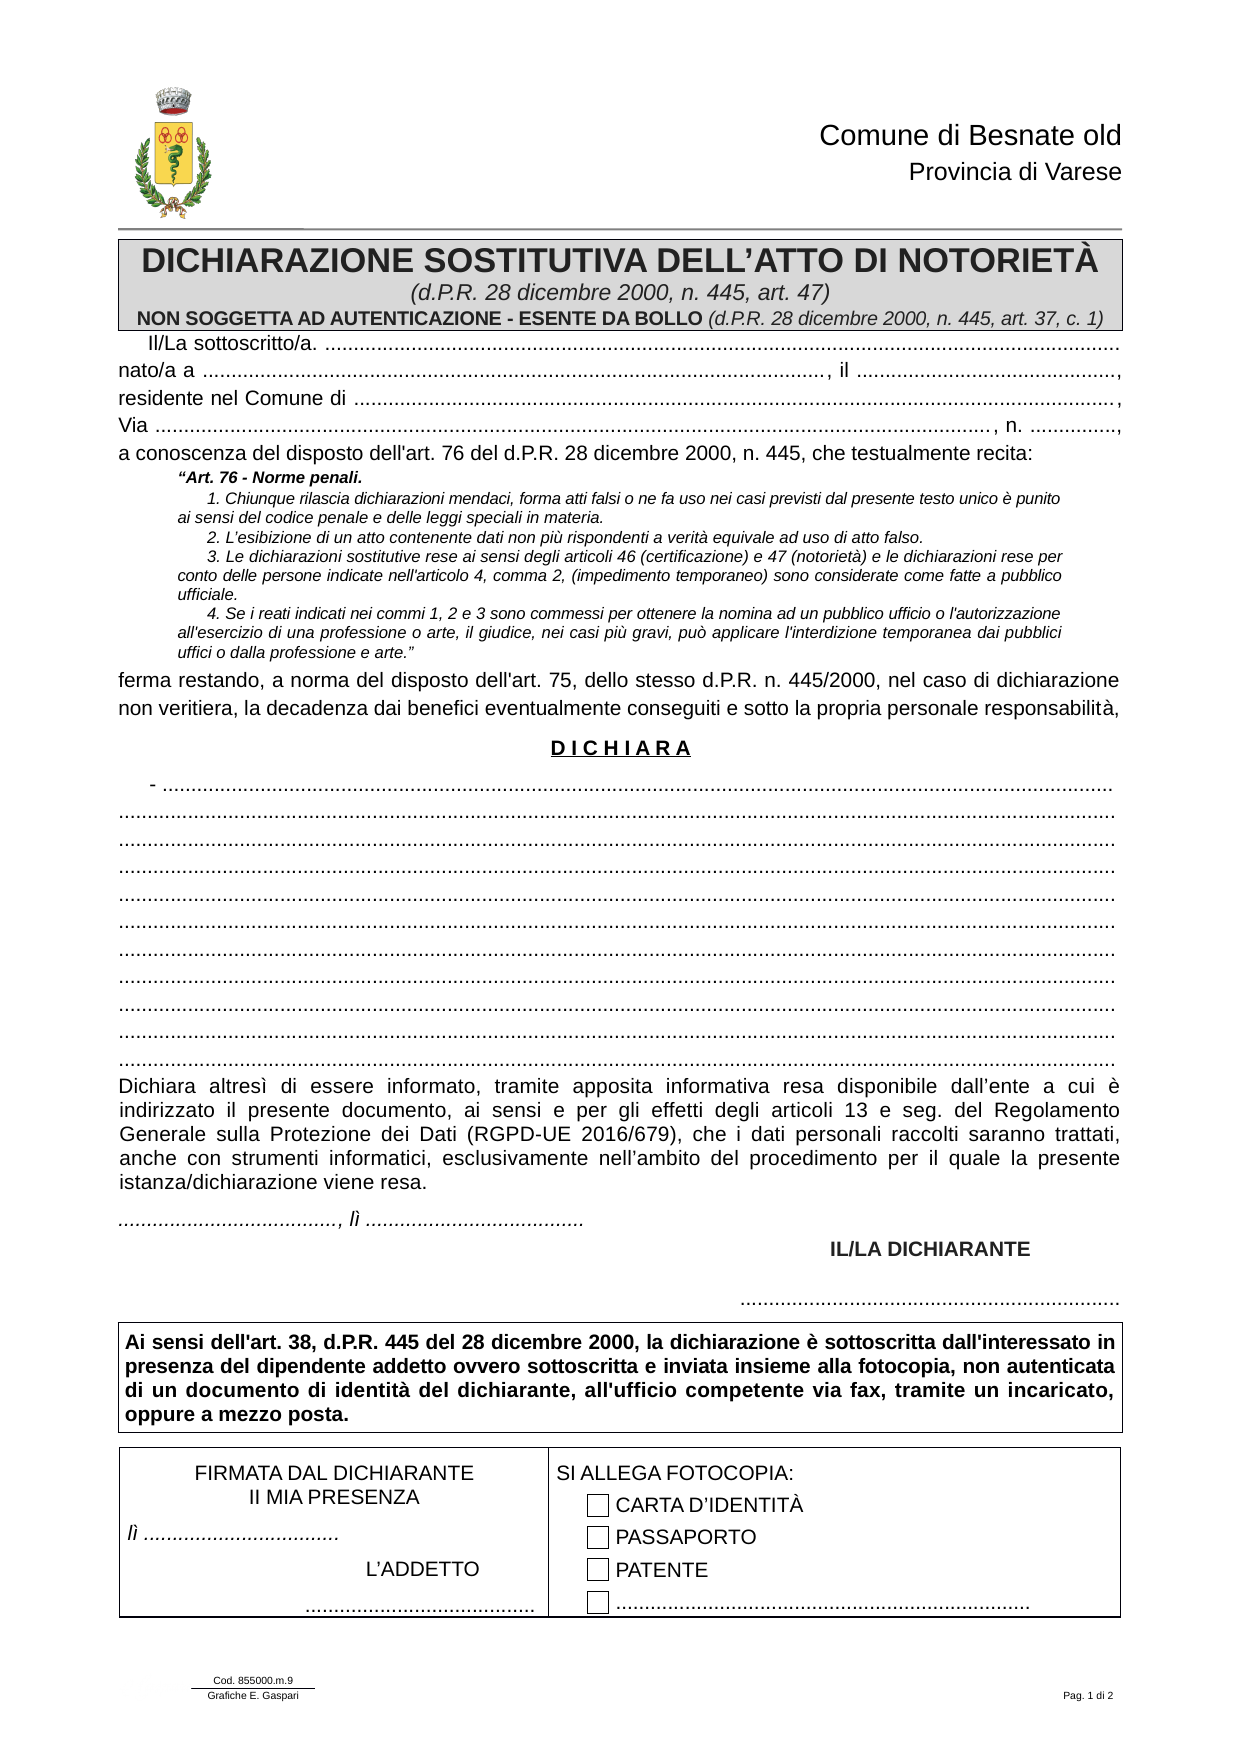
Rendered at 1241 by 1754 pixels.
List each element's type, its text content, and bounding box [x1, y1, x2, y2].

text ............................................................................................................................................................................. [118, 799, 1122, 823]
text ............................................................................................................................................................................. [118, 992, 1122, 1016]
text ............................................................................................................................................................................. [118, 882, 1122, 906]
text ............................................................................................................................................................................. [118, 827, 1122, 851]
text “Art. 76 - Norme penali. [177, 468, 1063, 487]
text 2. L’esibizione di un atto contenente dati non più rispondenti a verità equivale ad uso di atto falso. [177, 527, 1063, 547]
text ............................................................................................................................................................................. [118, 937, 1122, 961]
text ............................................................................................................................................................................. [118, 1019, 1122, 1043]
text 4. Se i reati indicati nei commi 1, 2 e 3 sono commessi per ottenere la nomina ad un pubblico ufficio o l'autorizzazione all'esercizio di una professione o arte, il giudice, nei casi più gravi, può applicare l'interdizione temporanea dai pubblici uffici o dalla professione e arte.” [177, 604, 1063, 662]
text Provincia di Varese [224, 157, 1122, 185]
text 1. Chiunque rilascia dichiarazioni mendaci, forma atti falsi o ne fa uso nei casi previsti dal presente testo unico è punito ai sensi del codice penale e delle leggi speciali in materia. [177, 489, 1063, 527]
text D I C H I A R A [119, 735, 1122, 759]
picture [122, 87, 224, 219]
table_header FIRMATA DAL DICHIARANTE II MIA PRESENZA lì .................................. L’ADDETTO ........................................ [120, 1448, 548, 1616]
text IL/LA DICHIARANTE [738, 1237, 1122, 1261]
text ............................................................................................................................................................................. [118, 1047, 1122, 1071]
text ............................................................................................................................................................................. [118, 909, 1122, 933]
text ......................................, lì ...................................... [118, 1207, 1122, 1231]
text ............................................................................................................................................................................. [118, 964, 1122, 988]
text Il/La sottoscritto/a. .......................................................................................................................................... nato/a a ............................................................................................................, il ............................................., residente nel Comune di ...................................................................................................................................., Via ................................................................................................................................................., n. ..............., a conoscenza del disposto dell'art. 76 del d.P.R. 28 dicembre 2000, n. 445, che testualmente recita: [118, 331, 1122, 464]
text ............................................................................................................................................................................. [118, 854, 1122, 878]
table_header DICHIARAZIONE SOSTITUTIVA DELL’ATTO DI NOTORIETÀ (d.P.R. 28 dicembre 2000, n. 445, art. 47) NON SOGGETTA AD AUTENTICAZIONE - ESENTE DA BOLLO (d.P.R. 28 dicembre 2000, n. 445, art. 37, c. 1) [119, 240, 1122, 329]
table_header Ai sensi dell'art. 38, d.P.R. 445 del 28 dicembre 2000, la dichiarazione è sottoscritta dall'interessato in presenza del dipendente addetto ovvero sottoscritta e inviata insieme alla fotocopia, non autenticata di un documento di identità del dichiarante, all'ufficio competente via fax, tramite un incaricato, oppure a mezzo posta. [119, 1323, 1122, 1432]
text ferma restando, a norma del disposto dell'art. 75, dello stesso d.P.R. n. 445/2000, nel caso di dichiarazione non veritiera, la decadenza dai benefici eventualmente conseguiti e sotto la propria personale responsabilità, [118, 668, 1122, 719]
text - ..................................................................................................................................................................... [149, 772, 1122, 796]
text 3. Le dichiarazioni sostitutive rese ai sensi degli articoli 46 (certificazione) e 47 (notorietà) e le dichiarazioni rese per conto delle persone indicate nell'articolo 4, comma 2, (impedimento temporaneo) sono considerate come fatte a pubblico ufficiale. [177, 547, 1063, 604]
table_header SI ALLEGA FOTOCOPIA: CARTA D’IDENTITÀ PASSAPORTO PATENTE ........................................................................ [549, 1448, 1120, 1616]
text .................................................................. [738, 1286, 1122, 1310]
text Dichiara altresì di essere informato, tramite apposita informativa resa disponibile dall’ente a cui è indirizzato il presente documento, ai sensi e per gli effetti degli articoli 13 e seg. del Regolamento Generale sulla Protezione dei Dati (RGPD-UE 2016/679), che i dati personali raccolti saranno trattati, anche con strumenti informatici, esclusivamente nell’ambito del procedimento per il quale la presente istanza/dichiarazione viene resa. [118, 1074, 1122, 1194]
text Comune di Besnate old [224, 118, 1122, 152]
